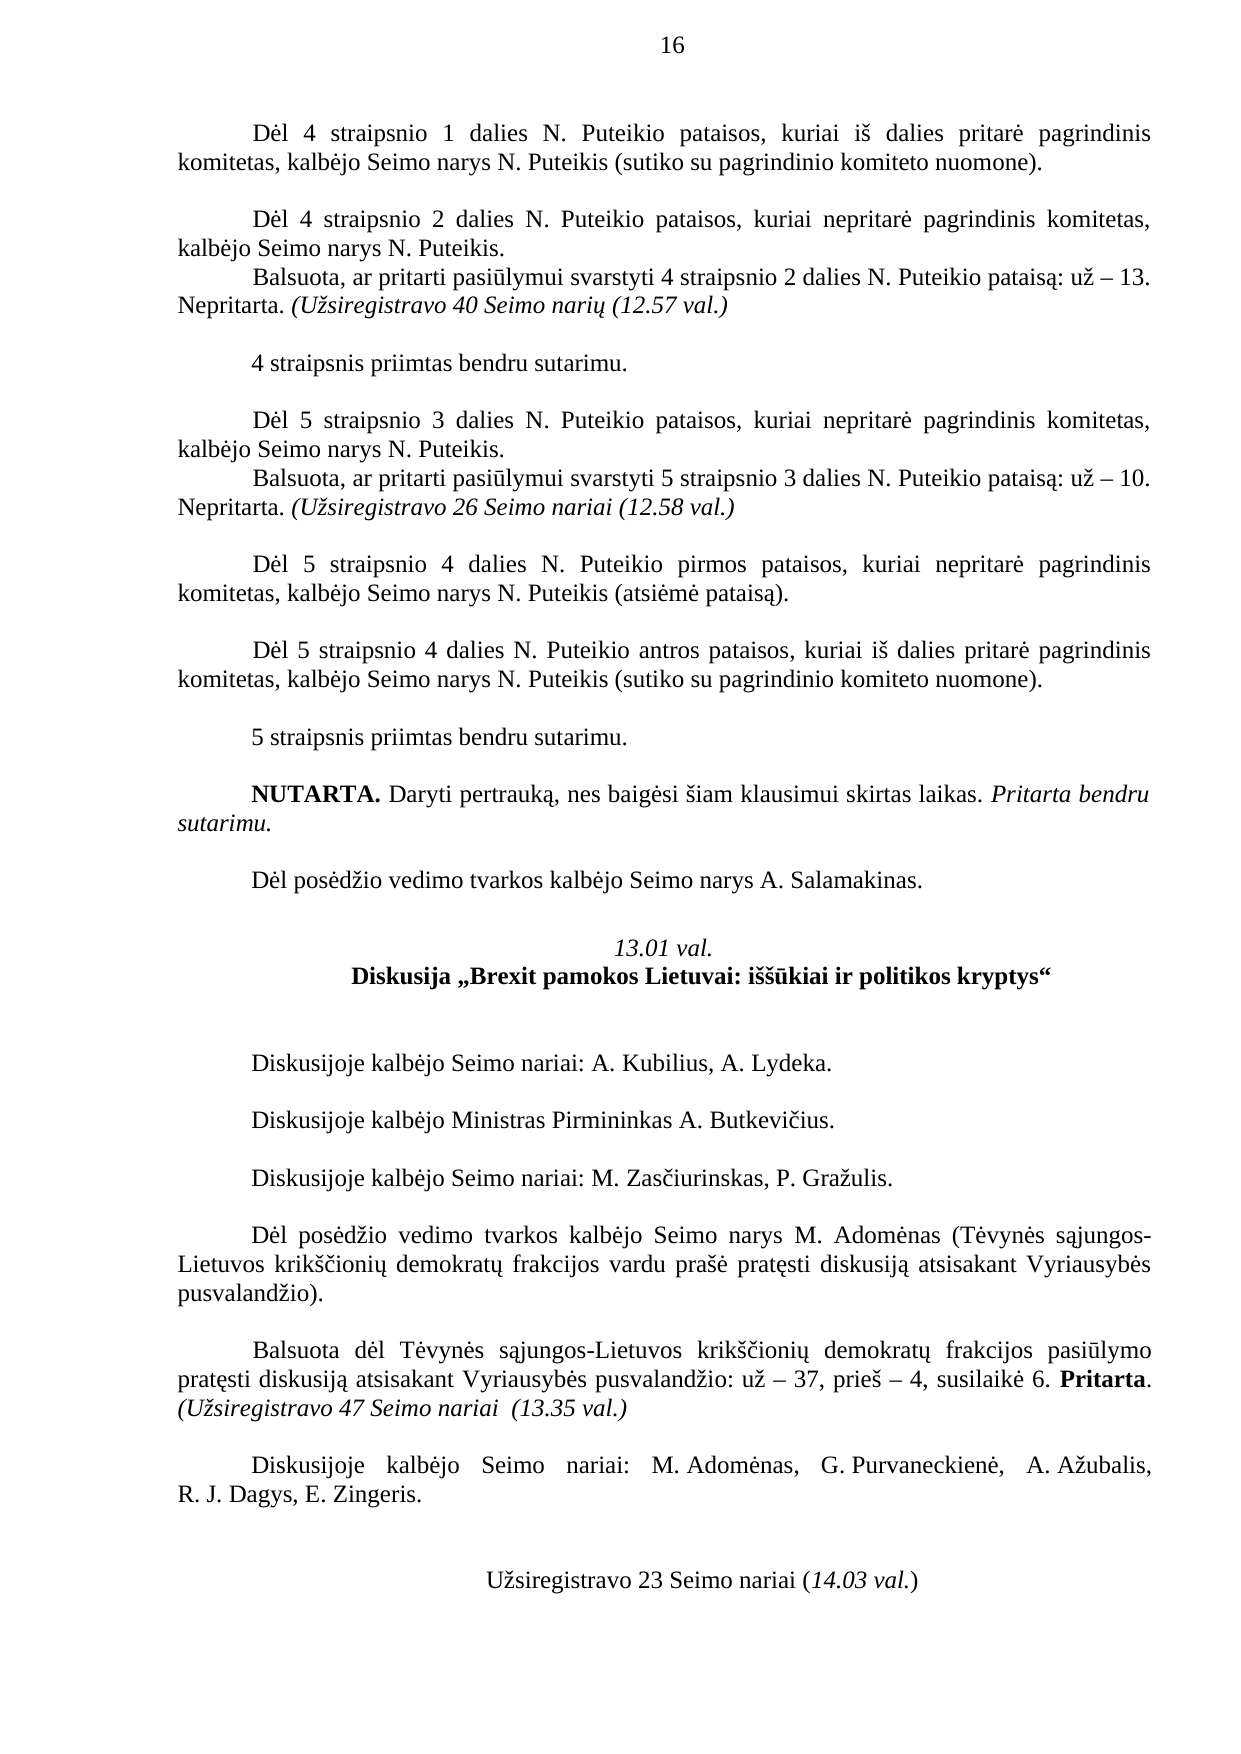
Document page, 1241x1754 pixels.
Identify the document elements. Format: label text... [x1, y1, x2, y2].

text Dėl 4 straipsnio 2 dalies N. Puteikio pataisos, kuriai nepritarė pagrindinis komitetas, kalbėjo Seimo narys N. Puteikis. [177, 204, 1152, 262]
text Diskusija „Brexit pamokos Lietuvai: iššūkiai ir politikos kryptys“ [177, 961, 1152, 990]
text Balsuota, ar pritarti pasiūlymui svarstyti 5 straipsnio 3 dalies N. Puteikio pataisą: už – 10. Nepritarta. (Užsiregistravo 26 Seimo nariai (12.58 val.) [177, 463, 1152, 521]
text Diskusijoje kalbėjo Ministras Pirmininkas A. Butkevičius. [177, 1105, 1152, 1134]
text Dėl 5 straipsnio 4 dalies N. Puteikio pirmos pataisos, kuriai nepritarė pagrindinis komitetas, kalbėjo Seimo narys N. Puteikis (atsiėmė pataisą). [177, 549, 1152, 607]
text Dėl 5 straipsnio 3 dalies N. Puteikio pataisos, kuriai nepritarė pagrindinis komitetas, kalbėjo Seimo narys N. Puteikis. [177, 406, 1152, 463]
text 13.01 val. [177, 933, 1152, 961]
text 5 straipsnis priimtas bendru sutarimu. [177, 722, 1152, 751]
text Dėl 5 straipsnio 4 dalies N. Puteikio antros pataisos, kuriai iš dalies pritarė pagrindinis komitetas, kalbėjo Seimo narys N. Puteikis (sutiko su pagrindinio komiteto nuomone). [177, 636, 1152, 693]
text Diskusijoje kalbėjo Seimo nariai: M. Zasčiurinskas, P. Gražulis. [177, 1163, 1152, 1191]
text Dėl posėdžio vedimo tvarkos kalbėjo Seimo narys A. Salamakinas. [177, 866, 1152, 894]
text Užsiregistravo 23 Seimo nariai (14.03 val.) [177, 1565, 1152, 1594]
text Diskusijoje kalbėjo Seimo nariai: A. Kubilius, A. Lydeka. [177, 1048, 1152, 1076]
text Dėl 4 straipsnio 1 dalies N. Puteikio pataisos, kuriai iš dalies pritarė pagrindinis komitetas, kalbėjo Seimo narys N. Puteikis (sutiko su pagrindinio komiteto nuomone). [177, 118, 1152, 176]
text Diskusijoje kalbėjo Seimo nariai: M. Adomėnas, G. Purvaneckienė, A. Ažubalis, R. J. Dagys, E. Zingeris. [177, 1450, 1152, 1508]
text 4 straipsnis priimtas bendru sutarimu. [177, 348, 1152, 377]
text Balsuota, ar pritarti pasiūlymui svarstyti 4 straipsnio 2 dalies N. Puteikio pataisą: už – 13. Nepritarta. (Užsiregistravo 40 Seimo narių (12.57 val.) [177, 262, 1152, 319]
text Balsuota dėl Tėvynės sąjungos-Lietuvos krikščionių demokratų frakcijos pasiūlymo pratęsti diskusiją atsisakant Vyriausybės pusvalandžio: už – 37, prieš – 4, susilaikė 6. Pritarta. (Užsiregistravo 47 Seimo nariai (13.35 val.) [177, 1335, 1152, 1421]
text NUTARTA. Daryti pertrauką, nes baigėsi šiam klausimui skirtas laikas. Pritarta bendru sutarimu. [177, 779, 1152, 837]
text Dėl posėdžio vedimo tvarkos kalbėjo Seimo narys M. Adomėnas (Tėvynės sąjungos-Lietuvos krikščionių demokratų frakcijos vardu prašė pratęsti diskusiją atsisakant Vyriausybės pusvalandžio). [177, 1220, 1152, 1306]
